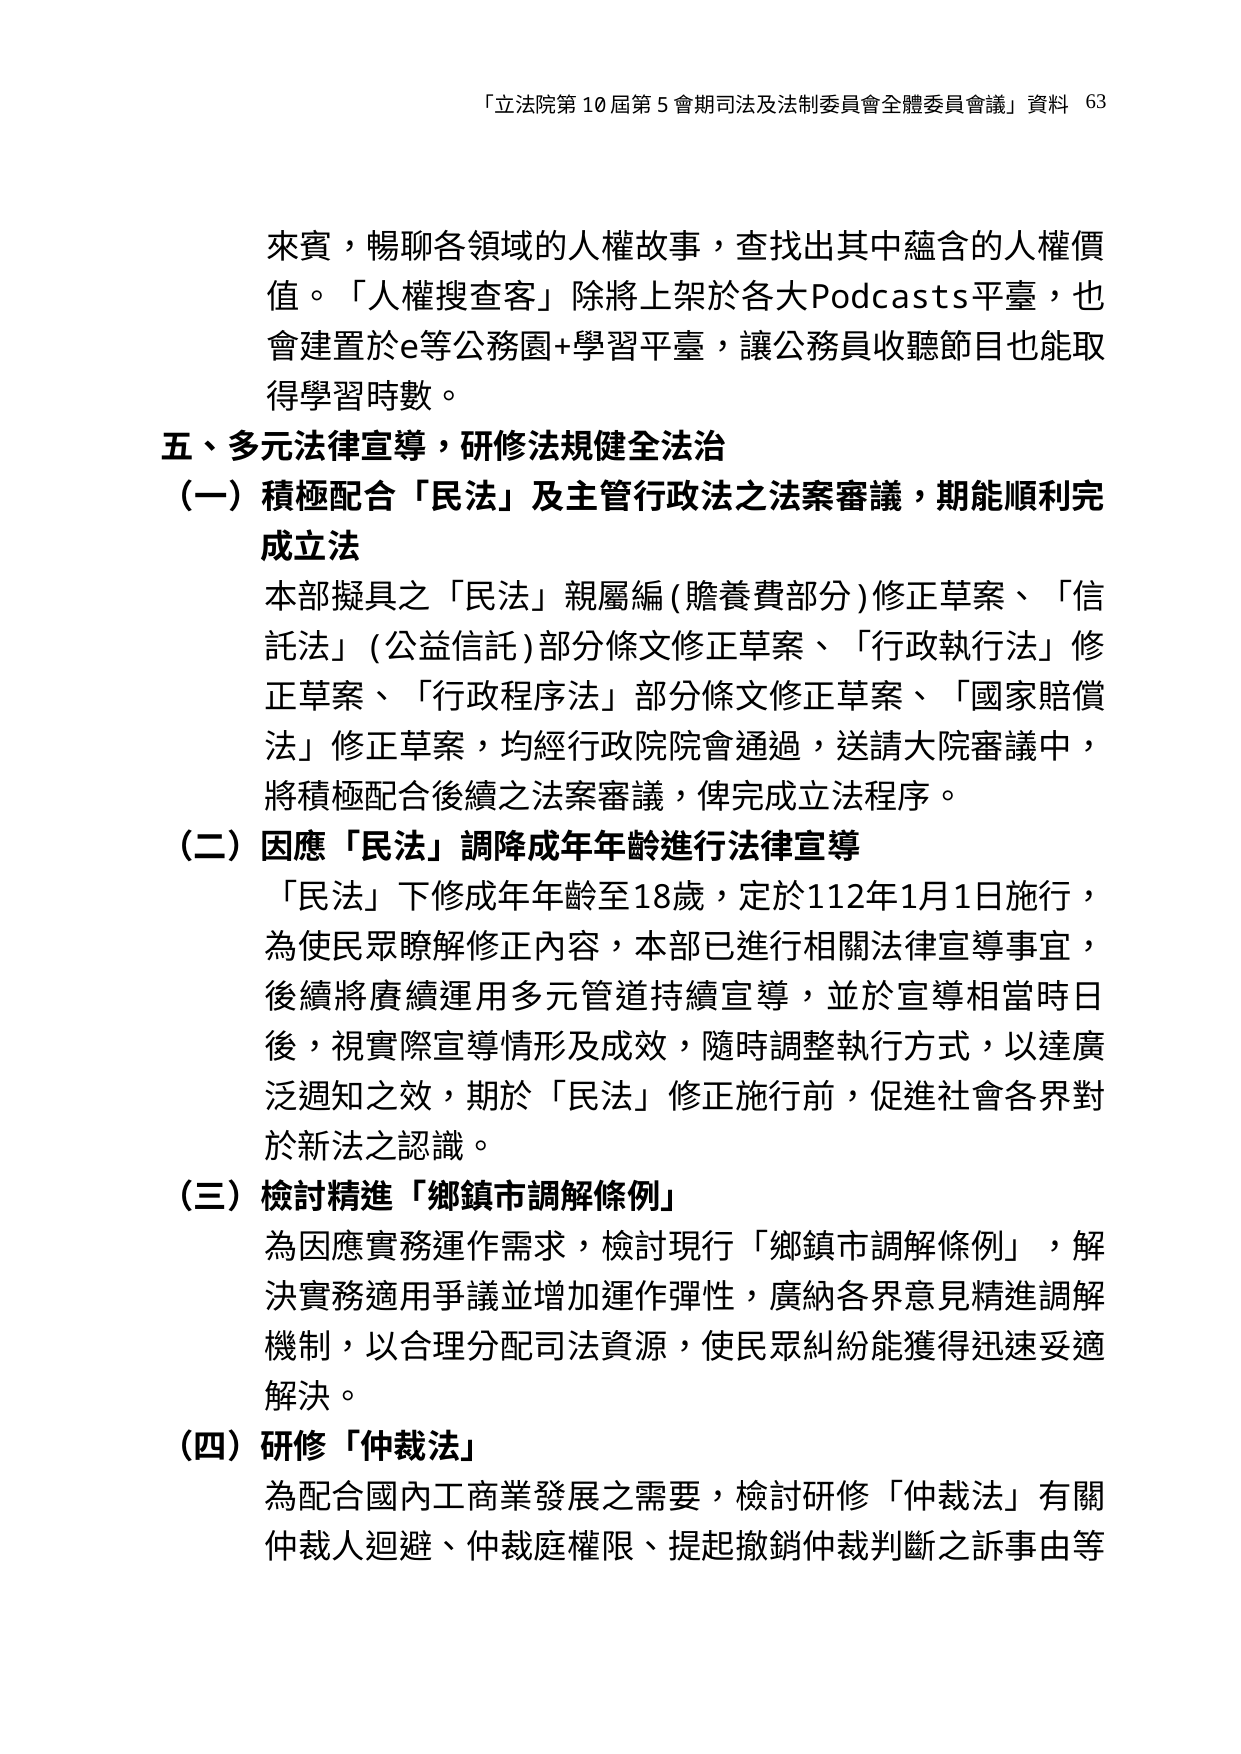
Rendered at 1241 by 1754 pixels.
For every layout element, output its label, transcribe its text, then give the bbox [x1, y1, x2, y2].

text （二）因應「民法」調降成年年齡進行法律宣導 [160, 819, 1106, 869]
text 五、多元法律宣導，研修法規健全法治 [160, 419, 1106, 469]
text （四）研修「仲裁法」 [160, 1419, 1106, 1469]
text 本部擬具之「民法」親屬編(贍養費部分)修正草案、「信託法」(公益信託)部分條文修正草案、「行政執行法」修正草案、「行政程序法」部分條文修正草案、「國家賠償法」修正草案，均經行政院院會通過，送請大院審議中，將積極配合後續之法案審議，俾完成立法程序。 [264, 569, 1106, 819]
text 為因應實務運作需求，檢討現行「鄉鎮市調解條例」，解決實務適用爭議並增加運作彈性，廣納各界意見精進調解機制，以合理分配司法資源，使民眾糾紛能獲得迅速妥適解決。 [264, 1219, 1106, 1419]
text （一）積極配合「民法」及主管行政法之法案審議，期能順利完成立法 [160, 469, 1106, 569]
text 來賓，暢聊各領域的人權故事，查找出其中蘊含的人權價值。「人權搜查客」除將上架於各大Podcasts平臺，也會建置於e等公務園+學習平臺，讓公務員收聽節目也能取得學習時數。 [266, 219, 1106, 419]
text 為配合國內工商業發展之需要，檢討研修「仲裁法」有關仲裁人迴避、仲裁庭權限、提起撤銷仲裁判斷之訴事由等 [264, 1469, 1106, 1569]
text 「民法」下修成年年齡至18歲，定於112年1月1日施行，為使民眾瞭解修正內容，本部已進行相關法律宣導事宜，後續將賡續運用多元管道持續宣導，並於宣導相當時日後，視實際宣導情形及成效，隨時調整執行方式，以達廣泛週知之效，期於「民法」修正施行前，促進社會各界對於新法之認識。 [264, 869, 1106, 1169]
text （三）檢討精進「鄉鎮市調解條例」 [160, 1169, 1106, 1219]
